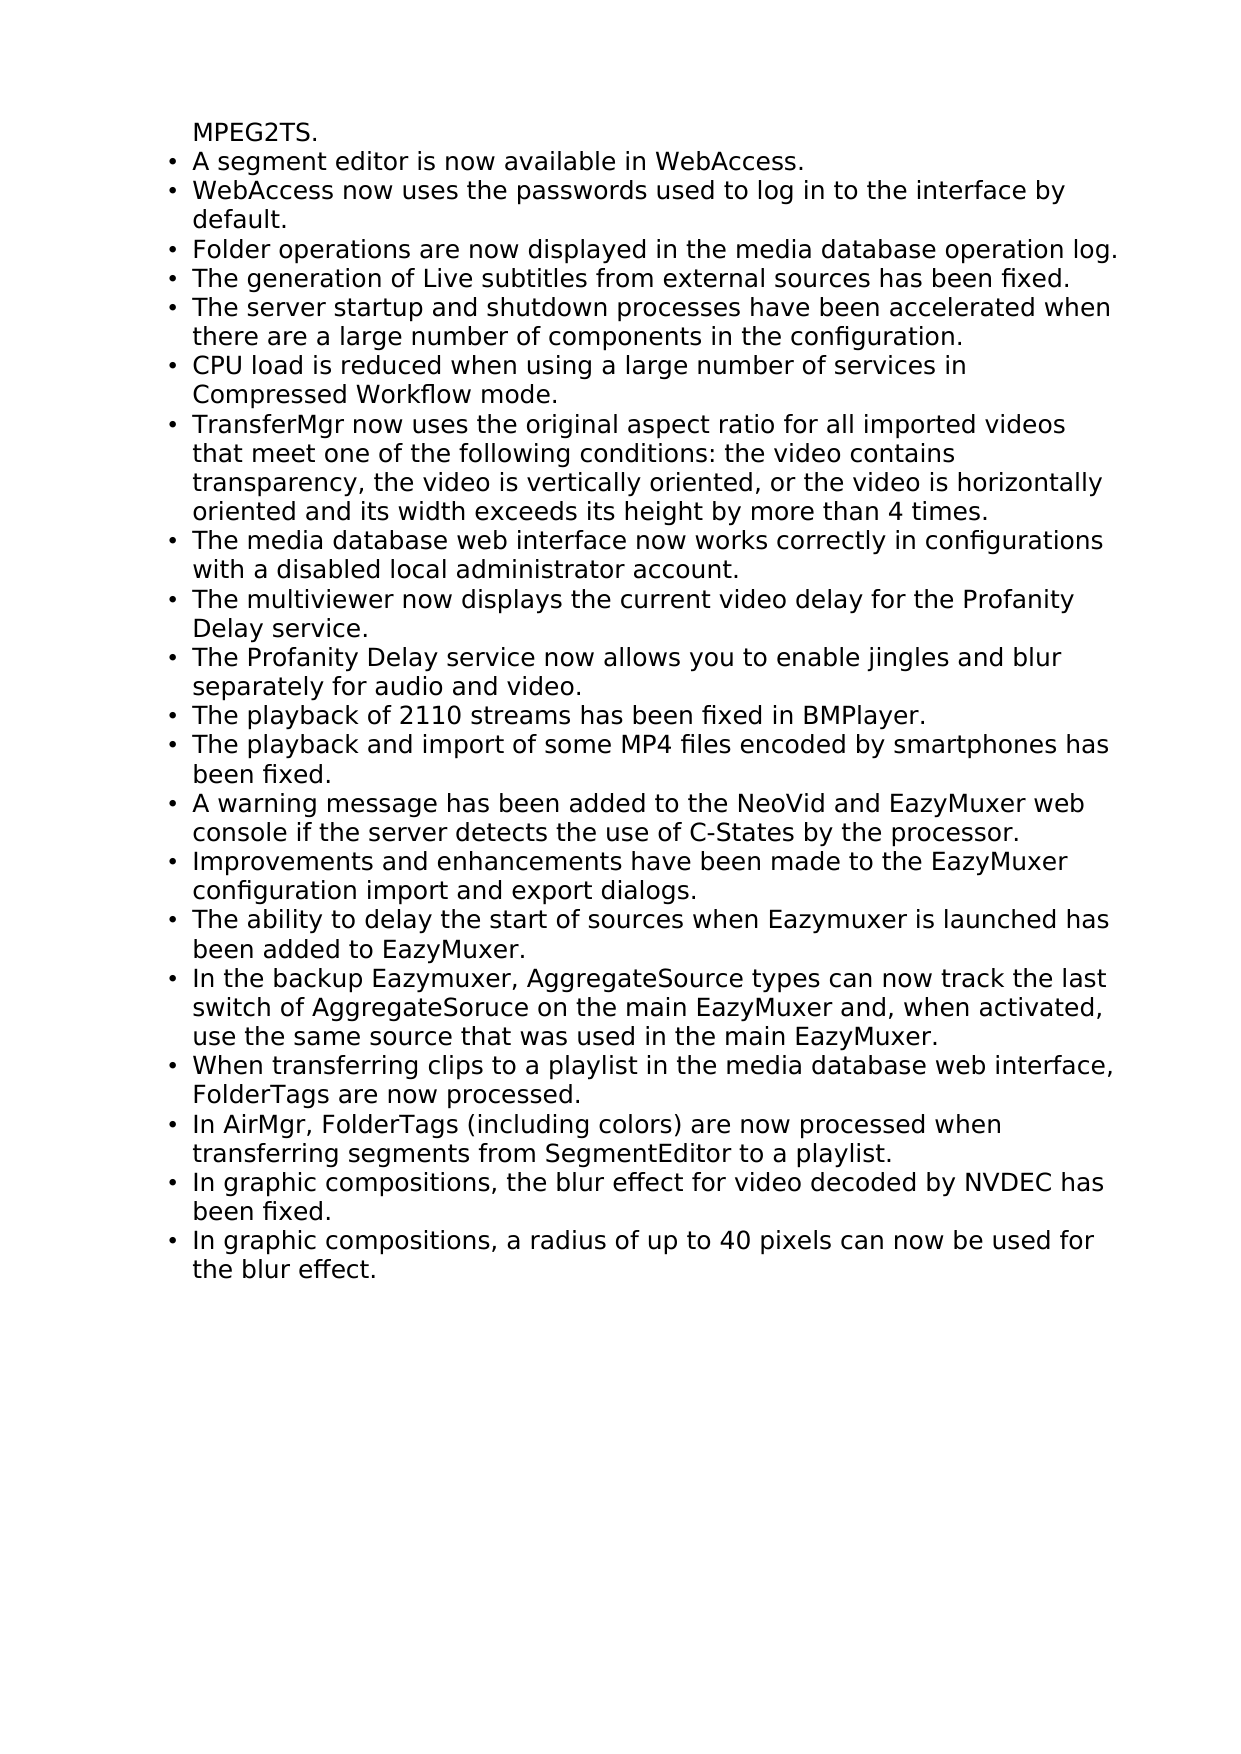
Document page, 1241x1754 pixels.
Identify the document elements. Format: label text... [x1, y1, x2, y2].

list A segment editor is now available in WebAccess. [177, 147, 1122, 176]
list WebAccess now uses the passwords used to log in to the interface by default. [177, 176, 1122, 235]
list A warning message has been added to the NeoVid and EazyMuxer web console if the server detects the use of C-States by the processor. [177, 789, 1122, 847]
list CPU load is reduced when using a large number of services in Compressed Workflow mode. [177, 351, 1122, 410]
list The generation of Live subtitles from external sources has been fixed. [177, 264, 1122, 293]
list In AirMgr, FolderTags (including colors) are now processed when transferring segments from SegmentEditor to a playlist. [177, 1110, 1122, 1168]
list The server startup and shutdown processes have been accelerated when there are a large number of components in the configuration. [177, 293, 1122, 351]
list The multiviewer now displays the current video delay for the Profanity Delay service. [177, 585, 1122, 643]
list The playback of 2110 streams has been fixed in BMPlayer. [177, 701, 1122, 731]
list In graphic compositions, a radius of up to 40 pixels can now be used for the blur effect. [177, 1226, 1122, 1285]
list In the backup Eazymuxer, AggregateSource types can now track the last switch of AggregateSoruce on the main EazyMuxer and, when activated, use the same source that was used in the main EazyMuxer. [177, 964, 1122, 1051]
list The Profanity Delay service now allows you to enable jingles and blur separately for audio and video. [177, 643, 1122, 701]
list TransferMgr now uses the original aspect ratio for all imported videos that meet one of the following conditions: the video contains transparency, the video is vertically oriented, or the video is horizontally oriented and its width exceeds its height by more than 4 times. [177, 410, 1122, 526]
list The ability to delay the start of sources when Eazymuxer is launched has been added to EazyMuxer. [177, 906, 1122, 964]
list Folder operations are now displayed in the media database operation log. [177, 235, 1122, 264]
list In graphic compositions, the blur effect for video decoded by NVDEC has been fixed. [177, 1168, 1122, 1226]
list MPEG2TS. [177, 118, 1122, 147]
list Improvements and enhancements have been made to the EazyMuxer configuration import and export dialogs. [177, 847, 1122, 906]
list The media database web interface now works correctly in configurations with a disabled local administrator account. [177, 526, 1122, 585]
list When transferring clips to a playlist in the media database web interface, FolderTags are now processed. [177, 1051, 1122, 1110]
list The playback and import of some MP4 files encoded by smartphones has been fixed. [177, 731, 1122, 789]
